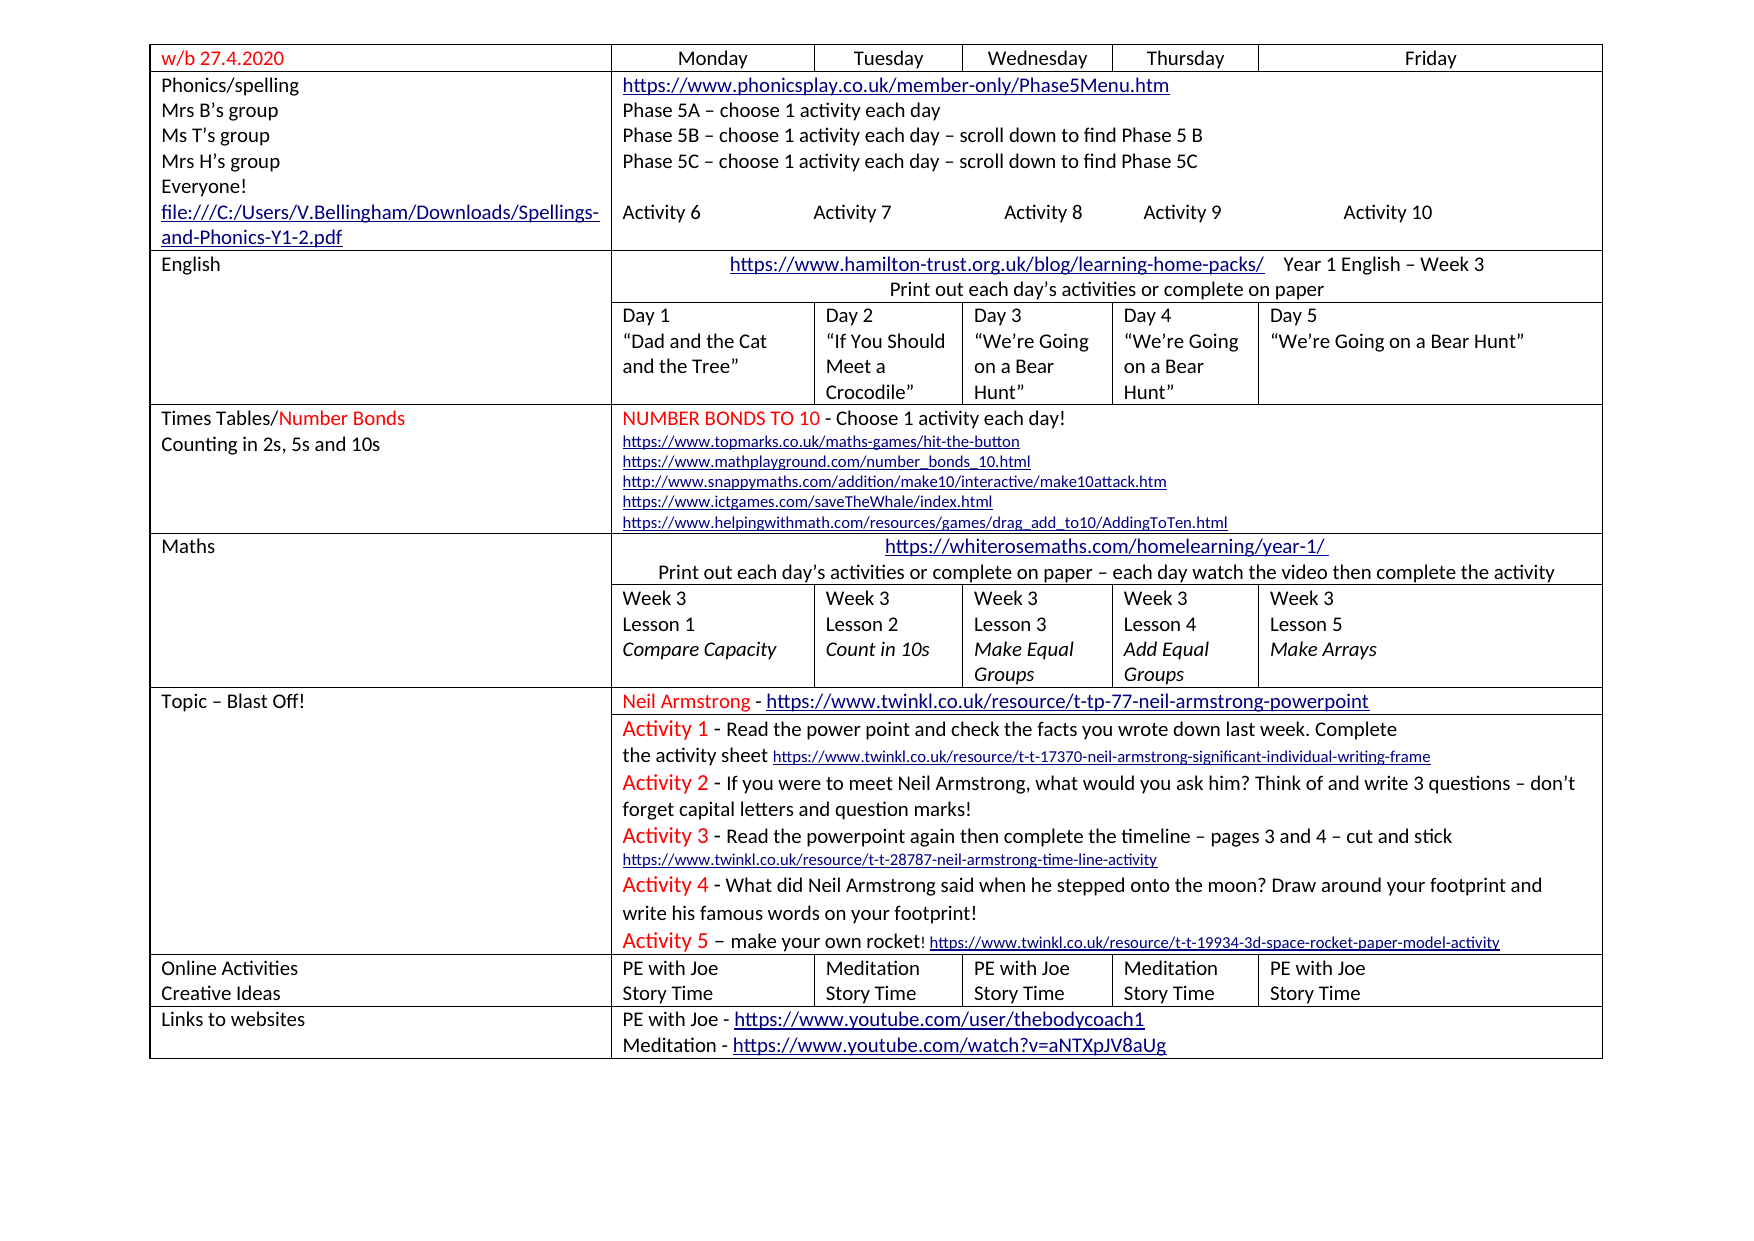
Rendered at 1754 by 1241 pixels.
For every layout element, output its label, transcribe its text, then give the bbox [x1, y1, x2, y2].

table_cell Online Activities Creative Ideas [151, 955, 611, 1006]
table_cell Day 1 “Dad and the Cat and the Tree” [612, 303, 814, 404]
table_cell Topic – Blast Off! [151, 688, 611, 954]
table_header Thursday [1113, 45, 1258, 71]
table_cell https://whiterosemaths.com/homelearning/year-1/ Print out each day’s activities or complete on paper – each day watch the video then complete the activity [612, 534, 1602, 584]
table_cell Meditation Story Time [1113, 955, 1258, 1006]
table_cell Day 4 “We’re Going on a Bear Hunt” [1113, 303, 1258, 404]
table_header Friday [1259, 45, 1602, 71]
table_cell NUMBER BONDS TO 10 - Choose 1 activity each day! https://www.topmarks.co.uk/maths-games/hit-the-button https://www.mathplayground.com/number_bonds_10.html http://www.snappymaths.com/addition/make10/interactive/make10attack.htm https://www.ictgames.com/saveTheWhale/index.html https://www.helpingwithmath.com/resources/games/drag_add_to10/AddingToTen.html [612, 405, 1602, 532]
table_header Monday [612, 45, 814, 71]
table_cell Week 3 Lesson 5 Make Arrays [1259, 585, 1602, 687]
table_cell Meditation Story Time [815, 955, 962, 1006]
table_cell Maths [151, 534, 611, 687]
table_cell Links to websites [151, 1007, 611, 1057]
table_cell Week 3 Lesson 2 Count in 10s [815, 585, 962, 687]
table_cell Day 2 “If You Should Meet a Crocodile” [815, 303, 962, 404]
table_cell Week 3 Lesson 1 Compare Capacity [612, 585, 814, 687]
table_cell Week 3 Lesson 3 Make Equal Groups [963, 585, 1112, 687]
table_cell Day 5 “We’re Going on a Bear Hunt” [1259, 303, 1602, 404]
table_cell Day 3 “We’re Going on a Bear Hunt” [963, 303, 1112, 404]
table_cell https://www.hamilton-trust.org.uk/blog/learning-home-packs/ Year 1 English – Week 3 Print out each day’s activities or complete on paper [612, 251, 1602, 302]
table_cell PE with Joe Story Time [963, 955, 1112, 1006]
table_cell PE with Joe - https://www.youtube.com/user/thebodycoach1 Meditation - https://www.youtube.com/watch?v=aNTXpJV8aUg [612, 1007, 1602, 1057]
table_cell Activity 1 - Read the power point and check the facts you wrote down last week. Complete the activity sheet https://www.twinkl.co.uk/resource/t-t-17370-neil-armstrong-significant-individual-writing-frame Activity 2 - If you were to meet Neil Armstrong, what would you ask him? Think of and write 3 questions – don’t forget capital letters and question marks! Activity 3 - Read the powerpoint again then complete the timeline – pages 3 and 4 – cut and stick https://www.twinkl.co.uk/resource/t-t-28787-neil-armstrong-time-line-activity Activity 4 - What did Neil Armstrong said when he stepped onto the moon? Draw around your footprint and write his famous words on your footprint! Activity 5 – make your own rocket! https://www.twinkl.co.uk/resource/t-t-19934-3d-space-rocket-paper-model-activity [612, 715, 1602, 954]
table_header Tuesday [815, 45, 962, 71]
table_cell PE with Joe Story Time [1259, 955, 1602, 1006]
table_cell https://www.phonicsplay.co.uk/member-only/Phase5Menu.htm Phase 5A – choose 1 activity each day Phase 5B – choose 1 activity each day – scroll down to find Phase 5 B Phase 5C – choose 1 activity each day – scroll down to find Phase 5C Activity 6 Activity 7 Activity 8 Activity 9 Activity 10 [612, 72, 1602, 250]
table_cell Times Tables/Number Bonds Counting in 2s, 5s and 10s [151, 405, 611, 532]
table_cell Neil Armstrong - https://www.twinkl.co.uk/resource/t-tp-77-neil-armstrong-powerpoint [612, 688, 1602, 713]
table_cell English [151, 251, 611, 404]
table_header Wednesday [963, 45, 1112, 71]
table_cell Week 3 Lesson 4 Add Equal Groups [1113, 585, 1258, 687]
table_header w/b 27.4.2020 [151, 45, 611, 71]
table_cell PE with Joe Story Time [612, 955, 814, 1006]
table_cell Phonics/spelling Mrs B’s group Ms T’s group Mrs H’s group Everyone! file:///C:/Users/V.Bellingham/Downloads/Spellings-and-Phonics-Y1-2.pdf [151, 72, 611, 250]
